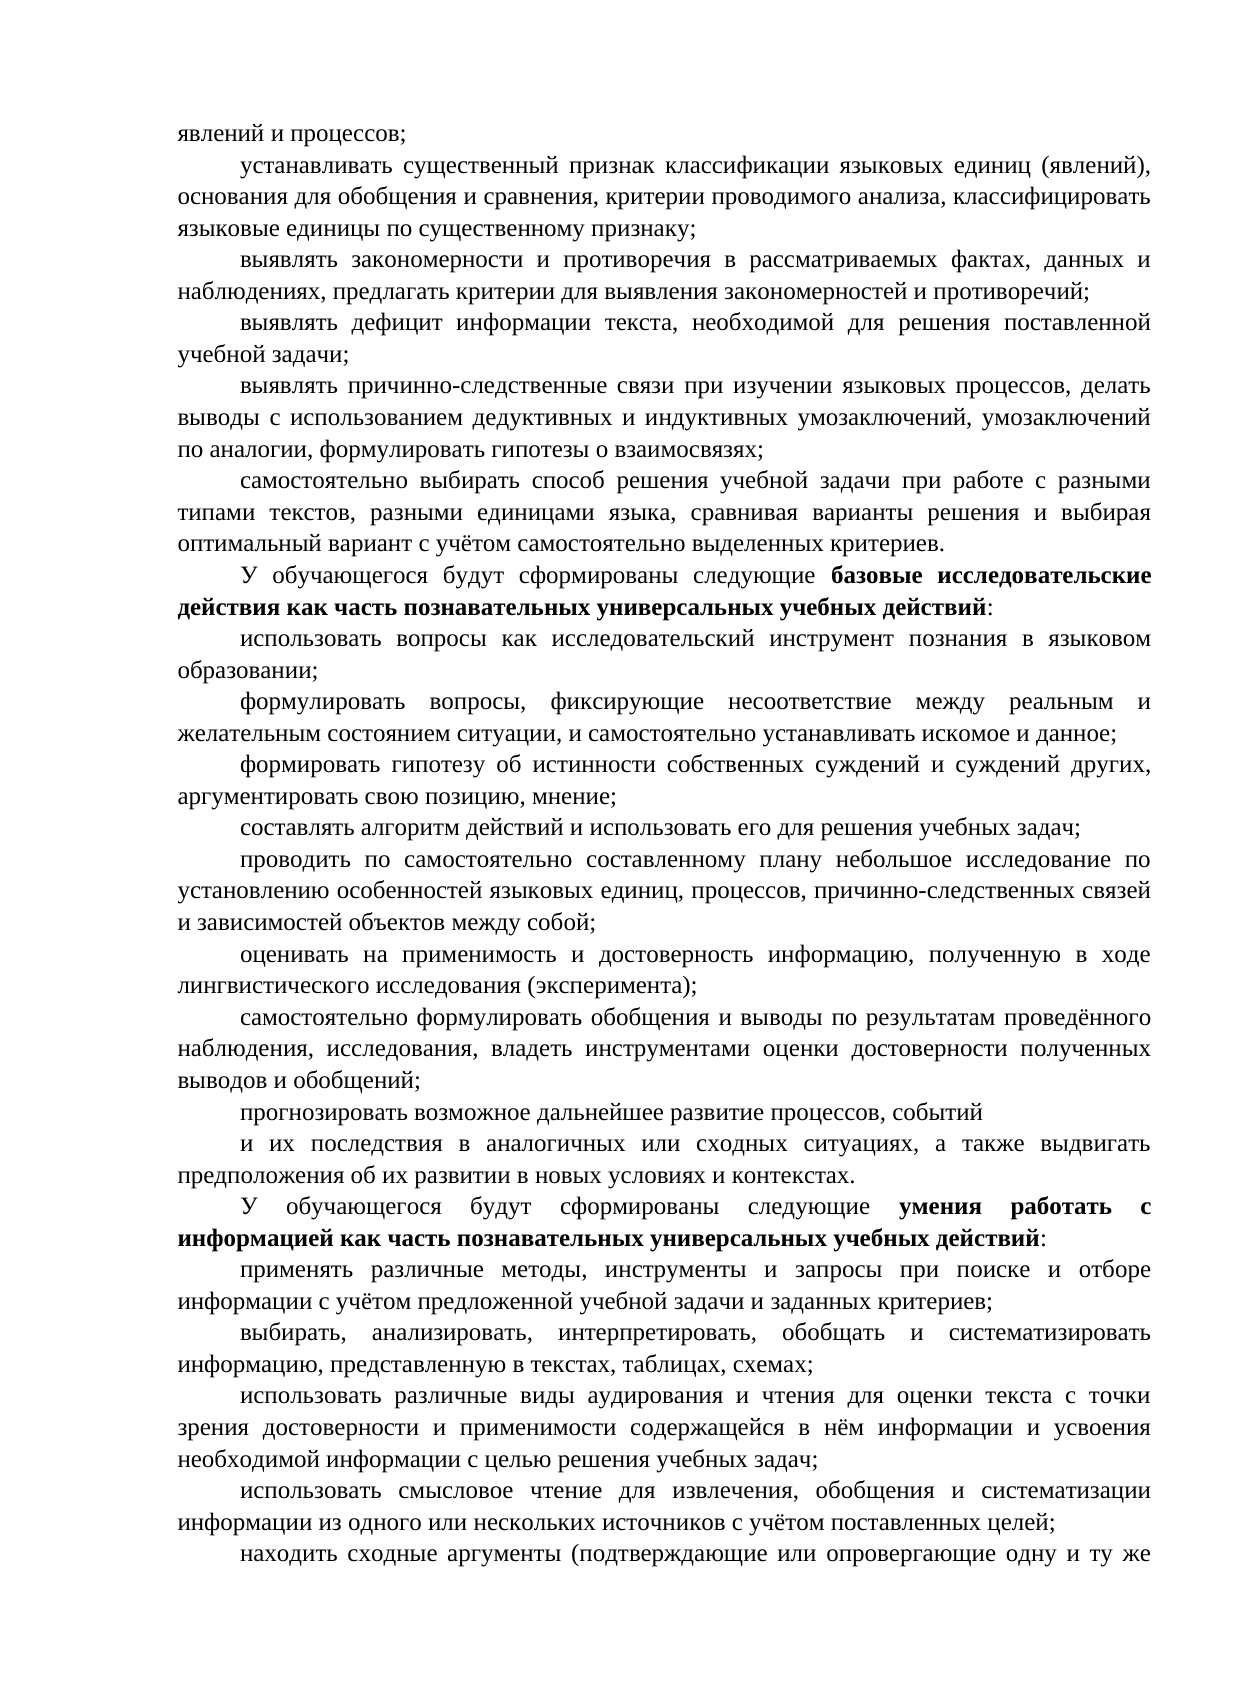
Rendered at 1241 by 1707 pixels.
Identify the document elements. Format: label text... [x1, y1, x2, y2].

text явлений и процессов; [177, 118, 1152, 147]
text и их последствия в аналогичных или сходных ситуациях, а также выдвигать предположения об их развитии в новых условиях и контекстах. [177, 1128, 1152, 1188]
text находить сходные аргументы (подтверждающие или опровергающие одну и ту же [177, 1538, 1152, 1567]
text прогнозировать возможное дальнейшее развитие процессов, событий [177, 1097, 1152, 1125]
text устанавливать существенный признак классификации языковых единиц (явлений), основания для обобщения и сравнения, критерии проводимого анализа, классифицировать языковые единицы по существенному признаку; [177, 150, 1152, 242]
text выявлять закономерности и противоречия в рассматриваемых фактах, данных и наблюдениях, предлагать критерии для выявления закономерностей и противоречий; [177, 244, 1152, 305]
text формулировать вопросы, фиксирующие несоответствие между реальным и желательным состоянием ситуации, и самостоятельно устанавливать искомое и данное; [177, 686, 1152, 747]
text проводить по самостоятельно составленному плану небольшое исследование по установлению особенностей языковых единиц, процессов, причинно-следственных связей и зависимостей объектов между собой; [177, 844, 1152, 936]
text использовать различные виды аудирования и чтения для оценки текста с точки зрения достоверности и применимости содержащейся в нём информации и усвоения необходимой информации с целью решения учебных задач; [177, 1381, 1152, 1472]
text выявлять дефицит информации текста, необходимой для решения поставленной учебной задачи; [177, 307, 1152, 368]
text У обучающегося будут сформированы следующие базовые исследовательские действия как часть познавательных универсальных учебных действий: [177, 560, 1152, 620]
text использовать вопросы как исследовательский инструмент познания в языковом образовании; [177, 623, 1152, 683]
text использовать смысловое чтение для извлечения, обобщения и систематизации информации из одного или нескольких источников с учётом поставленных целей; [177, 1475, 1152, 1536]
text самостоятельно выбирать способ решения учебной задачи при работе с разными типами текстов, разными единицами языка, сравнивая варианты решения и выбирая оптимальный вариант с учётом самостоятельно выделенных критериев. [177, 465, 1152, 557]
text У обучающегося будут сформированы следующие умения работать с информацией как часть познавательных универсальных учебных действий: [177, 1191, 1152, 1252]
text применять различные методы, инструменты и запросы при поиске и отборе информации с учётом предложенной учебной задачи и заданных критериев; [177, 1254, 1152, 1315]
text оценивать на применимость и достоверность информацию, полученную в ходе лингвистического исследования (эксперимента); [177, 939, 1152, 999]
text составлять алгоритм действий и использовать его для решения учебных задач; [177, 812, 1152, 841]
text формировать гипотезу об истинности собственных суждений и суждений других, аргументировать свою позицию, мнение; [177, 749, 1152, 810]
text выявлять причинно-следственные связи при изучении языковых процессов, делать выводы с использованием дедуктивных и индуктивных умозаключений, умозаключений по аналогии, формулировать гипотезы о взаимосвязях; [177, 371, 1152, 462]
text выбирать, анализировать, интерпретировать, обобщать и систематизировать информацию, представленную в текстах, таблицах, схемах; [177, 1317, 1152, 1378]
text самостоятельно формулировать обобщения и выводы по результатам проведённого наблюдения, исследования, владеть инструментами оценки достоверности полученных выводов и обобщений; [177, 1002, 1152, 1094]
